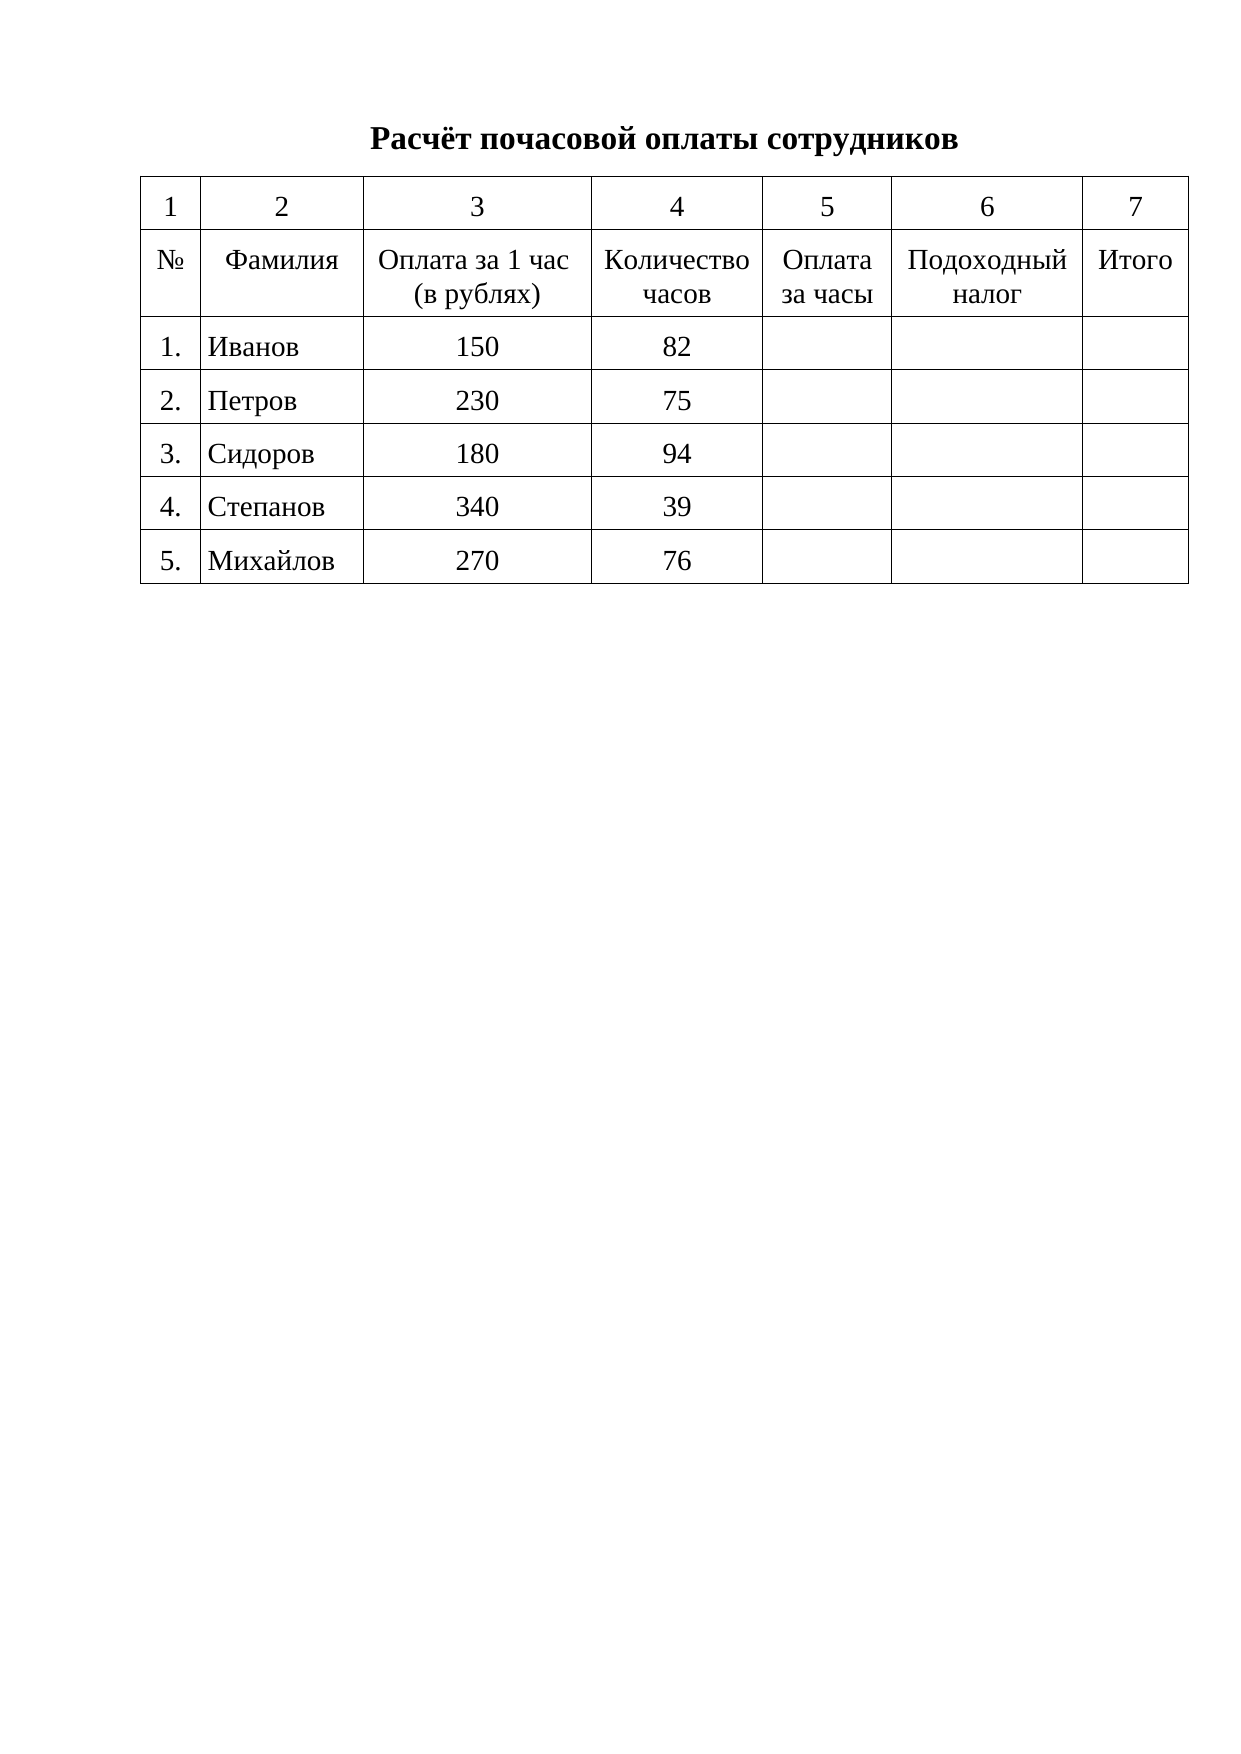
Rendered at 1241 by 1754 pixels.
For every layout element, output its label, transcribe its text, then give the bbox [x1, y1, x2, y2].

table_cell [1083, 370, 1188, 422]
table_header 1 [141, 177, 200, 229]
table_header 5 [763, 177, 891, 229]
table_cell 76 [592, 530, 762, 582]
table_header 7 [1083, 177, 1188, 229]
table_cell 270 [364, 530, 591, 582]
table_cell Сидоров [201, 424, 363, 476]
table_cell [892, 317, 1082, 369]
table_cell Оплата за часы [763, 230, 891, 316]
table_cell [892, 530, 1082, 582]
table_cell 39 [592, 477, 762, 529]
table_cell 180 [364, 424, 591, 476]
table_cell [763, 317, 891, 369]
table_cell 2. [141, 370, 200, 422]
table_cell Подоходный налог [892, 230, 1082, 316]
table_cell 75 [592, 370, 762, 422]
table_cell Михайлов [201, 530, 363, 582]
table_cell Оплата за 1 час (в рублях) [364, 230, 591, 316]
table_cell 230 [364, 370, 591, 422]
table_cell [1083, 530, 1188, 582]
table_cell Петров [201, 370, 363, 422]
table_cell [763, 530, 891, 582]
table_cell [892, 424, 1082, 476]
table_cell [1083, 477, 1188, 529]
table_header 2 [201, 177, 363, 229]
table_cell [892, 370, 1082, 422]
table_cell Количество часов [592, 230, 762, 316]
table_cell № [141, 230, 200, 316]
table_cell Иванов [201, 317, 363, 369]
table_header 4 [592, 177, 762, 229]
table_cell [892, 477, 1082, 529]
table_cell 5. [141, 530, 200, 582]
table_cell [763, 477, 891, 529]
table_cell 150 [364, 317, 591, 369]
table_cell 82 [592, 317, 762, 369]
table_cell [1083, 424, 1188, 476]
table_cell [1083, 317, 1188, 369]
table_cell Итого [1083, 230, 1188, 316]
table_cell 4. [141, 477, 200, 529]
text Расчёт почасовой оплаты сотрудников [177, 118, 1152, 156]
table_cell 94 [592, 424, 762, 476]
table_cell [763, 424, 891, 476]
table_header 6 [892, 177, 1082, 229]
table_cell 340 [364, 477, 591, 529]
table_cell 1. [141, 317, 200, 369]
table_cell 3. [141, 424, 200, 476]
table_cell Фамилия [201, 230, 363, 316]
table_cell [763, 370, 891, 422]
table_cell Степанов [201, 477, 363, 529]
table_header 3 [364, 177, 591, 229]
